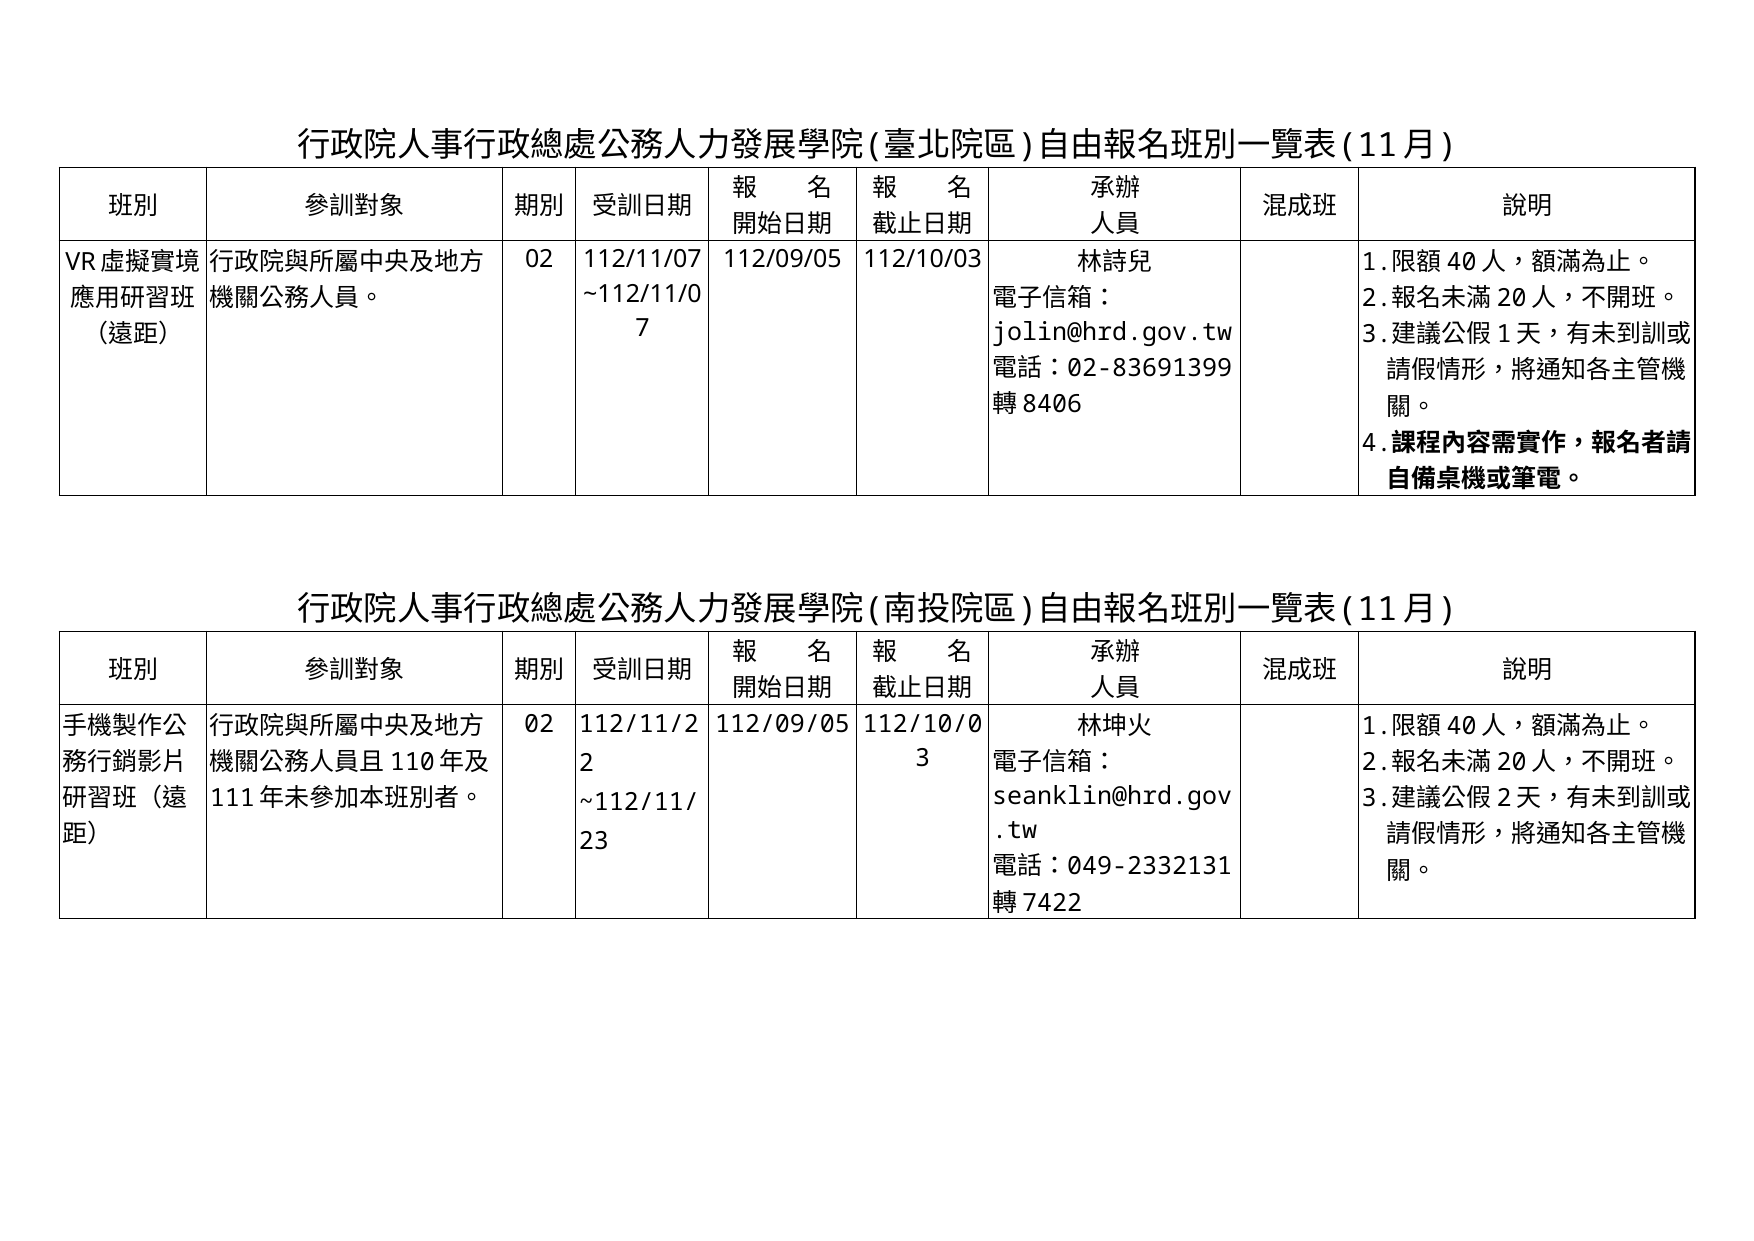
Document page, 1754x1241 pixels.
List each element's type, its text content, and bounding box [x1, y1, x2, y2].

table_cell 112/09/05 [709, 241, 856, 495]
table_cell 報 名 截止日期 [857, 632, 988, 704]
table_cell 說明 [1359, 632, 1694, 704]
table_header 行政院人事行政總處公務人力發展學院(南投院區)自由報名班別一覽表(11月) [59, 582, 1695, 631]
table_cell 02 [503, 705, 575, 918]
table_cell 報 名 開始日期 [709, 632, 856, 704]
table_cell 112/10/03 [857, 241, 988, 495]
table_cell 1.限額40人，額滿為止。 2.報名未滿20人，不開班。 3.建議公假2天，有未到訓或請假情形，將通知各主管機關。 [1359, 705, 1694, 918]
table_cell 期別 [503, 632, 575, 704]
table_cell 112/10/03 [857, 705, 988, 918]
table_cell 受訓日期 [576, 632, 708, 704]
table_cell 期別 [503, 168, 575, 240]
table_cell 02 [503, 241, 575, 495]
table_cell 班別 [60, 168, 206, 240]
table_cell 說明 [1359, 168, 1694, 240]
table_cell 承辦 人員 [989, 632, 1240, 704]
table_header 行政院人事行政總處公務人力發展學院(臺北院區)自由報名班別一覽表(11月) [59, 118, 1695, 167]
table_cell 林坤火 電子信箱：seanklin@hrd.gov.tw 電話：049-2332131轉7422 [989, 705, 1240, 918]
table_cell 承辦 人員 [989, 168, 1240, 240]
table_cell [1241, 705, 1358, 918]
table_cell 手機製作公務行銷影片研習班（遠距） [60, 705, 206, 918]
table_cell 112/09/05 [709, 705, 856, 918]
table_cell 112/11/22 ~112/11/23 [576, 705, 708, 918]
table_cell 行政院與所屬中央及地方機關公務人員。 [207, 241, 502, 495]
table_cell 1.限額40人，額滿為止。 2.報名未滿20人，不開班。 3.建議公假1天，有未到訓或請假情形，將通知各主管機關。 4.課程內容需實作，報名者請自備桌機或筆電。 [1359, 241, 1694, 495]
table_cell 林詩兒 電子信箱：jolin@hrd.gov.tw 電話：02-83691399轉8406 [989, 241, 1240, 495]
table_cell 參訓對象 [207, 168, 502, 240]
table_cell 參訓對象 [207, 632, 502, 704]
table_cell 行政院與所屬中央及地方機關公務人員且110年及111年未參加本班別者。 [207, 705, 502, 918]
table_cell 報 名 截止日期 [857, 168, 988, 240]
table_cell 班別 [60, 632, 206, 704]
table_cell 112/11/07 ~112/11/07 [576, 241, 708, 495]
table_cell VR虛擬實境應用研習班（遠距） [60, 241, 206, 495]
table_cell 混成班 [1241, 632, 1358, 704]
table_cell [1241, 241, 1358, 495]
table_cell 受訓日期 [576, 168, 708, 240]
table_cell 報 名 開始日期 [709, 168, 856, 240]
table_cell 混成班 [1241, 168, 1358, 240]
